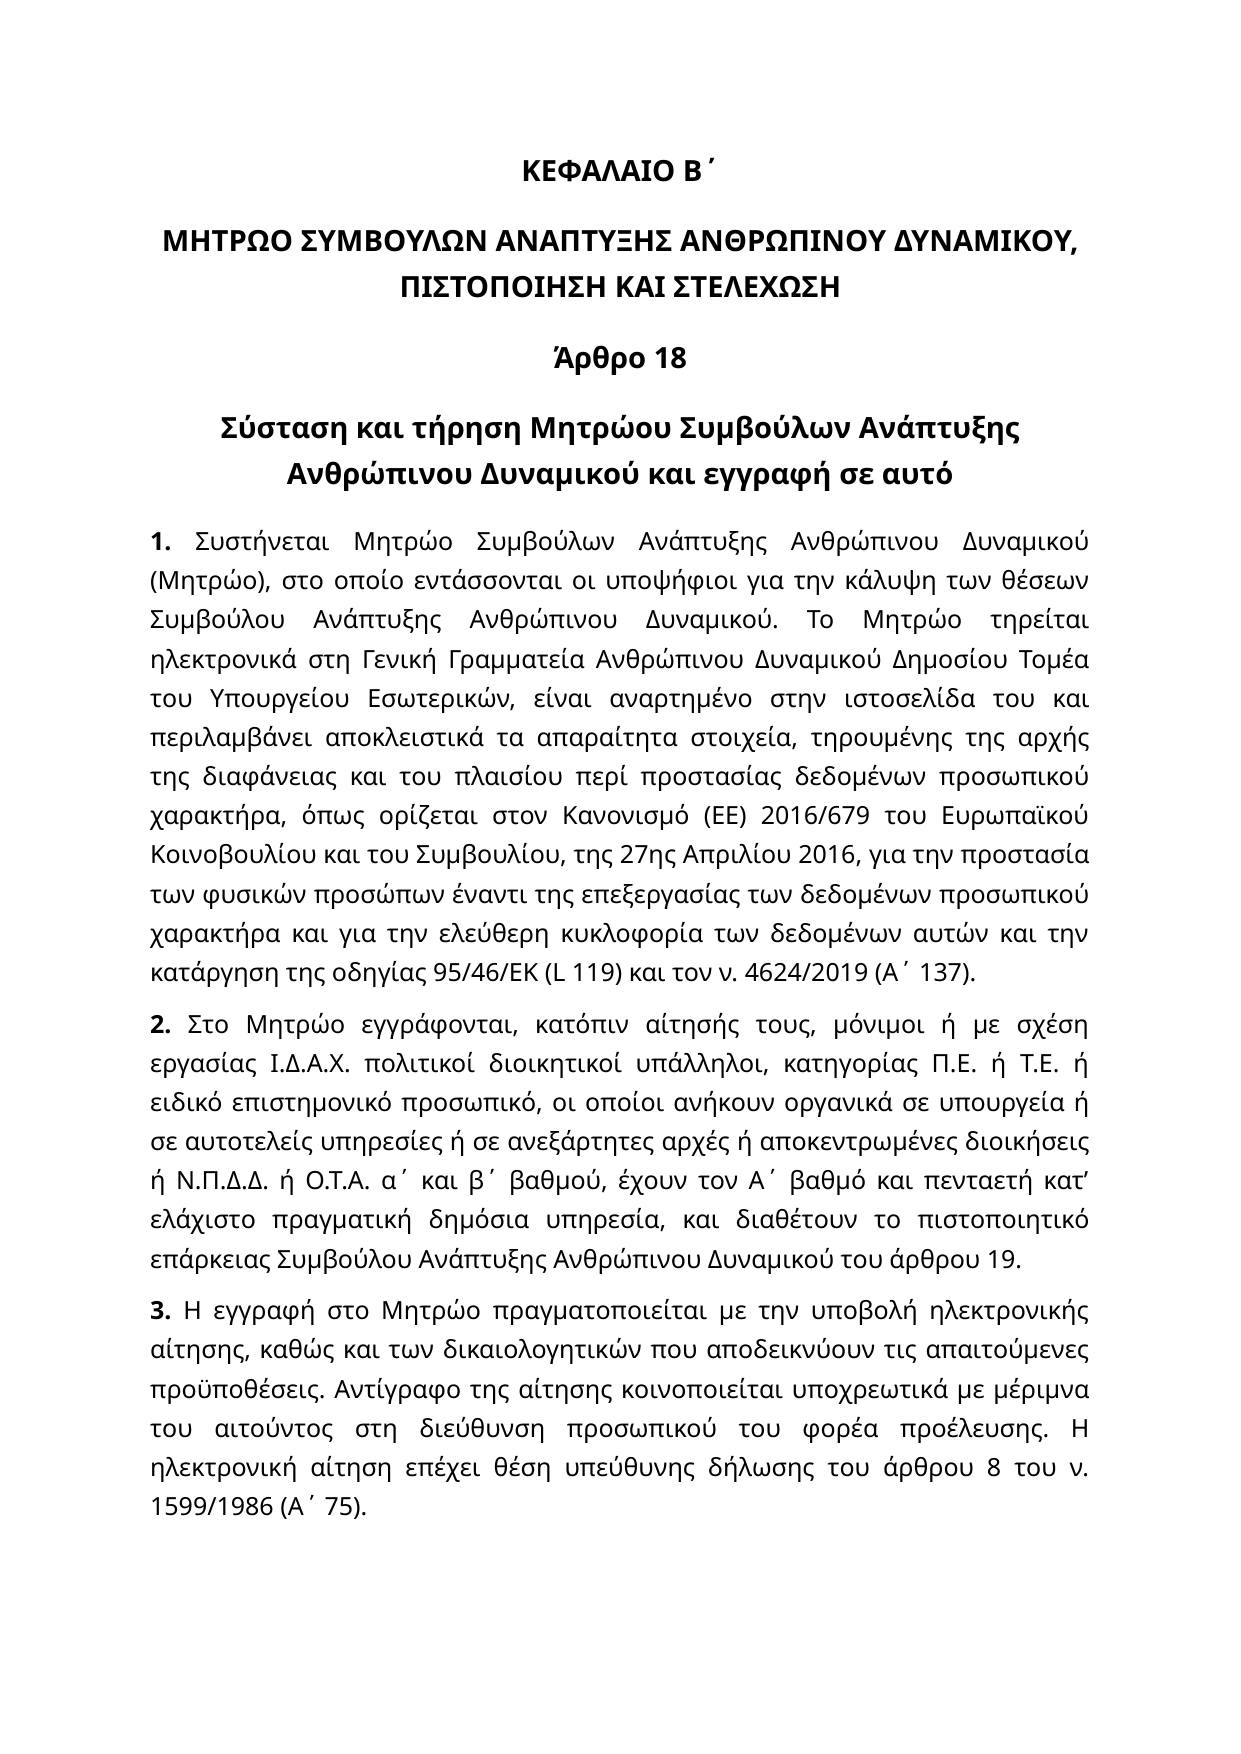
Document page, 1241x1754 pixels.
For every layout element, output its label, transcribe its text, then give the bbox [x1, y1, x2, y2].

subtitle Άρθρο 18 [150, 337, 1090, 377]
text 2. Στο Μητρώο εγγράφονται, κατόπιν αίτησής τους, μόνιμοι ή με σχέση εργασίας Ι.Δ.Α.Χ. πολιτικοί διοικητικοί υπάλληλοι, κατηγορίας Π.Ε. ή Τ.Ε. ή ειδικό επιστημονικό προσωπικό, οι οποίοι ανήκουν οργανικά σε υπουργεία ή σε αυτοτελείς υπηρεσίες ή σε ανεξάρτητες αρχές ή αποκεντρωμένες διοικήσεις ή Ν.Π.Δ.Δ. ή Ο.Τ.Α. α΄ και β΄ βαθμού, έχουν τον Α΄ βαθμό και πενταετή κατ’ ελάχιστο πραγματική δημόσια υπηρεσία, και διαθέτουν το πιστοποιητικό επάρκειας Συμβούλου Ανάπτυξης Ανθρώπινου Δυναμικού του άρθρου 19. [150, 1006, 1090, 1275]
text 3. Η εγγραφή στο Μητρώο πραγματοποιείται με την υποβολή ηλεκτρονικής αίτησης, καθώς και των δικαιολογητικών που αποδεικνύουν τις απαιτούμενες προϋποθέσεις. Αντίγραφο της αίτησης κοινοποιείται υποχρεωτικά με μέριμνα του αιτούντος στη διεύθυνση προσωπικού του φορέα προέλευσης. Η ηλεκτρονική αίτηση επέχει θέση υπεύθυνης δήλωσης του άρθρου 8 του ν. 1599/1986 (Α΄ 75). [150, 1293, 1090, 1523]
text 1. Συστήνεται Μητρώο Συμβούλων Ανάπτυξης Ανθρώπινου Δυναμικού (Μητρώο), στο οποίο εντάσσονται οι υποψήφιοι για την κάλυψη των θέσεων Συμβούλου Ανάπτυξης Ανθρώπινου Δυναμικού. Το Μητρώο τηρείται ηλεκτρονικά στη Γενική Γραμματεία Ανθρώπινου Δυναμικού Δημοσίου Τομέα του Υπουργείου Εσωτερικών, είναι αναρτημένο στην ιστοσελίδα του και περιλαμβάνει αποκλειστικά τα απαραίτητα στοιχεία, τηρουμένης της αρχής της διαφάνειας και του πλαισίου περί προστασίας δεδομένων προσωπικού χαρακτήρα, όπως ορίζεται στον Κανονισμό (ΕΕ) 2016/679 του Ευρωπαϊκού Κοινοβουλίου και του Συμβουλίου, της 27ης Απριλίου 2016, για την προστασία των φυσικών προσώπων έναντι της επεξεργασίας των δεδομένων προσωπικού χαρακτήρα και για την ελεύθερη κυκλοφορία των δεδομένων αυτών και την κατάργηση της οδηγίας 95/46/ΕΚ (L 119) και τον ν. 4624/2019 (Α΄ 137). [150, 524, 1090, 989]
subtitle Σύσταση και τήρηση Μητρώου Συμβούλων Ανάπτυξης Ανθρώπινου Δυναμικού και εγγραφή σε αυτό [150, 407, 1090, 493]
subtitle ΚΕΦΑΛΑΙΟ Β΄ [150, 150, 1090, 190]
subtitle ΜΗΤΡΩΟ ΣΥΜΒΟΥΛΩΝ ΑΝΑΠΤΥΞΗΣ ΑΝΘΡΩΠΙΝΟΥ ΔΥΝΑΜΙΚΟΥ, ΠΙΣΤΟΠΟΙΗΣΗ ΚΑΙ ΣΤΕΛΕΧΩΣΗ [150, 221, 1090, 306]
